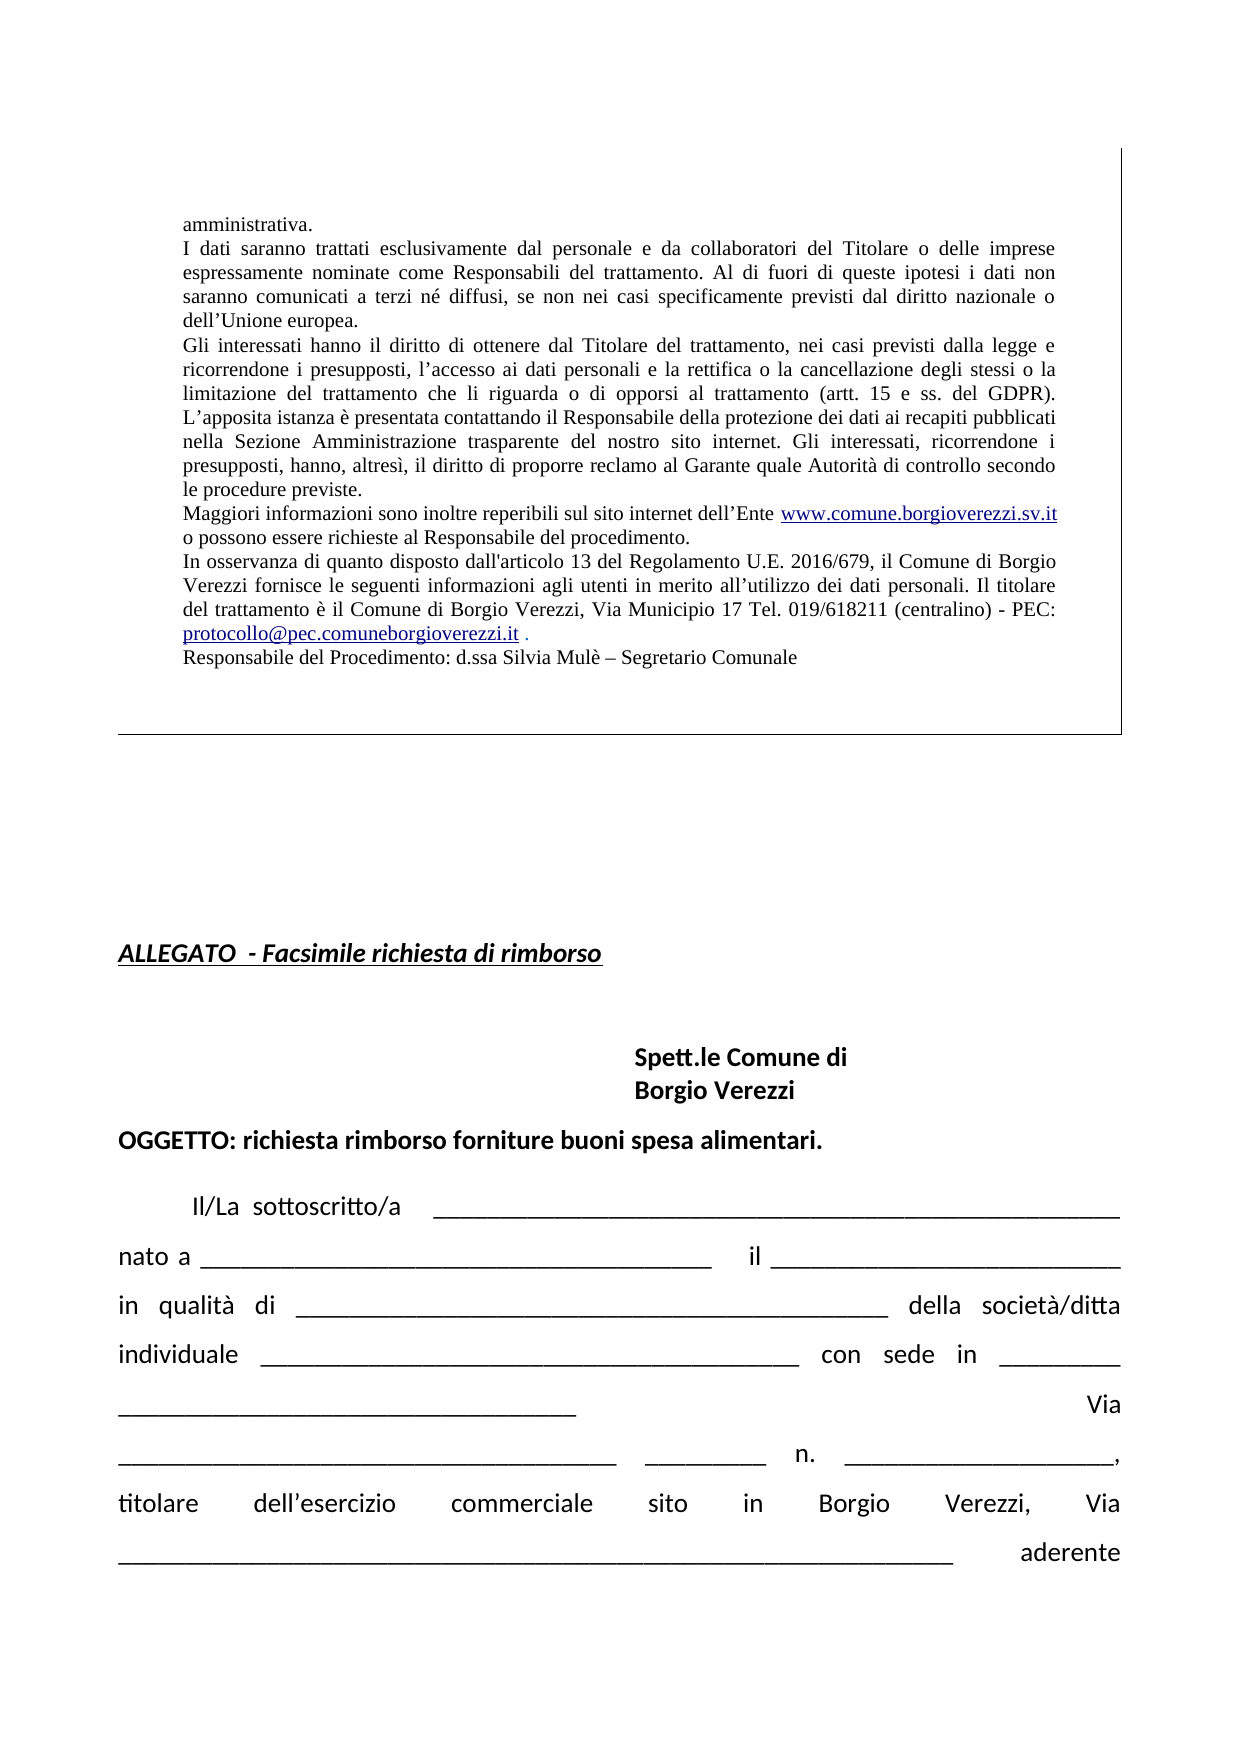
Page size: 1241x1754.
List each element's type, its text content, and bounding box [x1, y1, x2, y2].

text Gli interessati hanno il diritto di ottenere dal Titolare del trattamento, nei casi previsti dalla legge e ricorrendone i presupposti, l’accesso ai dati personali e la rettifica o la cancellazione degli stessi o la limitazione del trattamento che li riguarda o di opporsi al trattamento (artt. 15 e ss. del GDPR). L’apposita istanza è presentata contattando il Responsabile della protezione dei dati ai recapiti pubblicati nella Sezione Amministrazione trasparente del nostro sito internet. Gli interessati, ricorrendone i presupposti, hanno, altresì, il diritto di proporre reclamo al Garante quale Autorità di controllo secondo le procedure previste. [118, 332, 1122, 501]
text Maggiori informazioni sono inoltre reperibili sul sito internet dell’Ente www.comune.borgioverezzi.sv.it o possono essere richieste al Responsabile del procedimento. [118, 501, 1121, 549]
text amministrativa. [118, 148, 1121, 236]
text Responsabile del Procedimento: d.ssa Silvia Mulè – Segretario Comunale [118, 645, 1121, 734]
text ALLEGATO - Facsimile richiesta di rimborso [118, 936, 1122, 969]
text Il/La sottoscritto/a ___________________________________________________ nato a ______________________________________ il __________________________ in qualità di ____________________________________________ della società/ditta individuale ________________________________________ con sede in _________ __________________________________ Via _____________________________________ _________ n. ____________________, titolare dell’esercizio commerciale sito in Borgio Verezzi, Via ______________________________________________________________ aderente [118, 1189, 1122, 1569]
text I dati saranno trattati esclusivamente dal personale e da collaboratori del Titolare o delle imprese espressamente nominate come Responsabili del trattamento. Al di fuori di queste ipotesi i dati non saranno comunicati a terzi né diffusi, se non nei casi specificamente previsti dal diritto nazionale o dell’Unione europea. [118, 236, 1121, 332]
text In osservanza di quanto disposto dall'articolo 13 del Regolamento U.E. 2016/679, il Comune di Borgio Verezzi fornisce le seguenti informazioni agli utenti in merito all’utilizzo dei dati personali. Il titolare del trattamento è il Comune di Borgio Verezzi, Via Municipio 17 Tel. 019/618211 (centralino) - PEC: protocollo@pec.comuneborgioverezzi.it . [118, 549, 1121, 645]
text OGGETTO: richiesta rimborso forniture buoni spesa alimentari. [118, 1123, 1122, 1156]
text Spett.le Comune di Borgio Verezzi [118, 1040, 1122, 1106]
